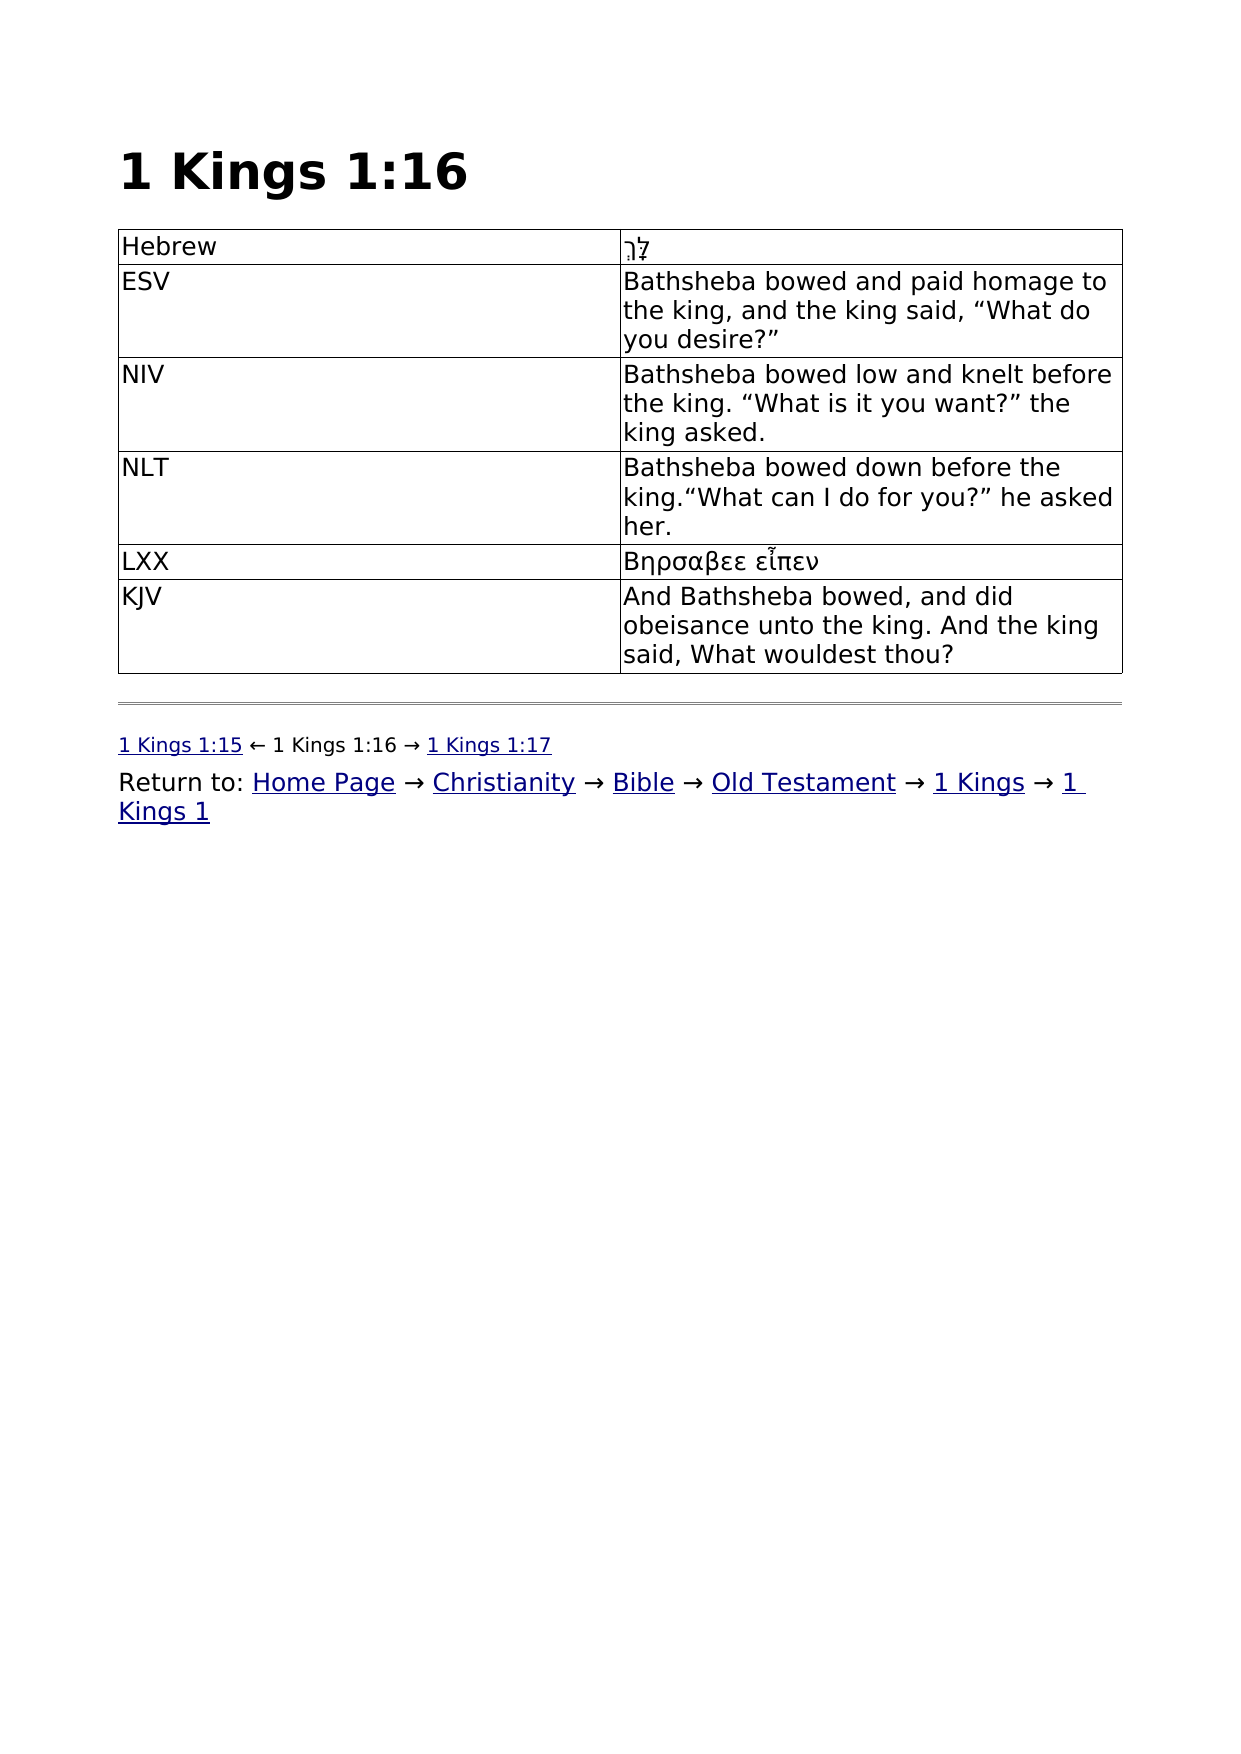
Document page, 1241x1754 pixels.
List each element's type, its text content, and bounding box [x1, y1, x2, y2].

table_cell LXX [119, 545, 620, 579]
table_cell And Bathsheba bowed, and did obeisance unto the king. And the king said, What wouldest thou? [621, 580, 1122, 673]
table_cell Bathsheba bowed down before the king.“What can I do for you?” he asked her. [621, 452, 1122, 544]
text Return to: Home Page → Christianity → Bible → Old Testament → 1 Kings → 1 Kings 1 [118, 768, 1122, 826]
table_cell Bathsheba bowed and paid homage to the king, and the king said, “What do you desire?” [621, 265, 1122, 357]
text 1 Kings 1:15 ← 1 Kings 1:16 → 1 Kings 1:17 [118, 734, 1122, 768]
table_cell ESV [119, 265, 620, 357]
table_cell KJV [119, 580, 620, 673]
table_header לָּֽךְ [621, 230, 1122, 264]
table_cell Bathsheba bowed low and knelt before the king. “What is it you want?” the king asked. [621, 358, 1122, 451]
table_cell NLT [119, 452, 620, 544]
table_cell Βηρσαβεε εἶπεν [621, 545, 1122, 579]
table_cell NIV [119, 358, 620, 451]
subtitle 1 Kings 1:16 [118, 143, 1122, 201]
table_header Hebrew [119, 230, 620, 264]
